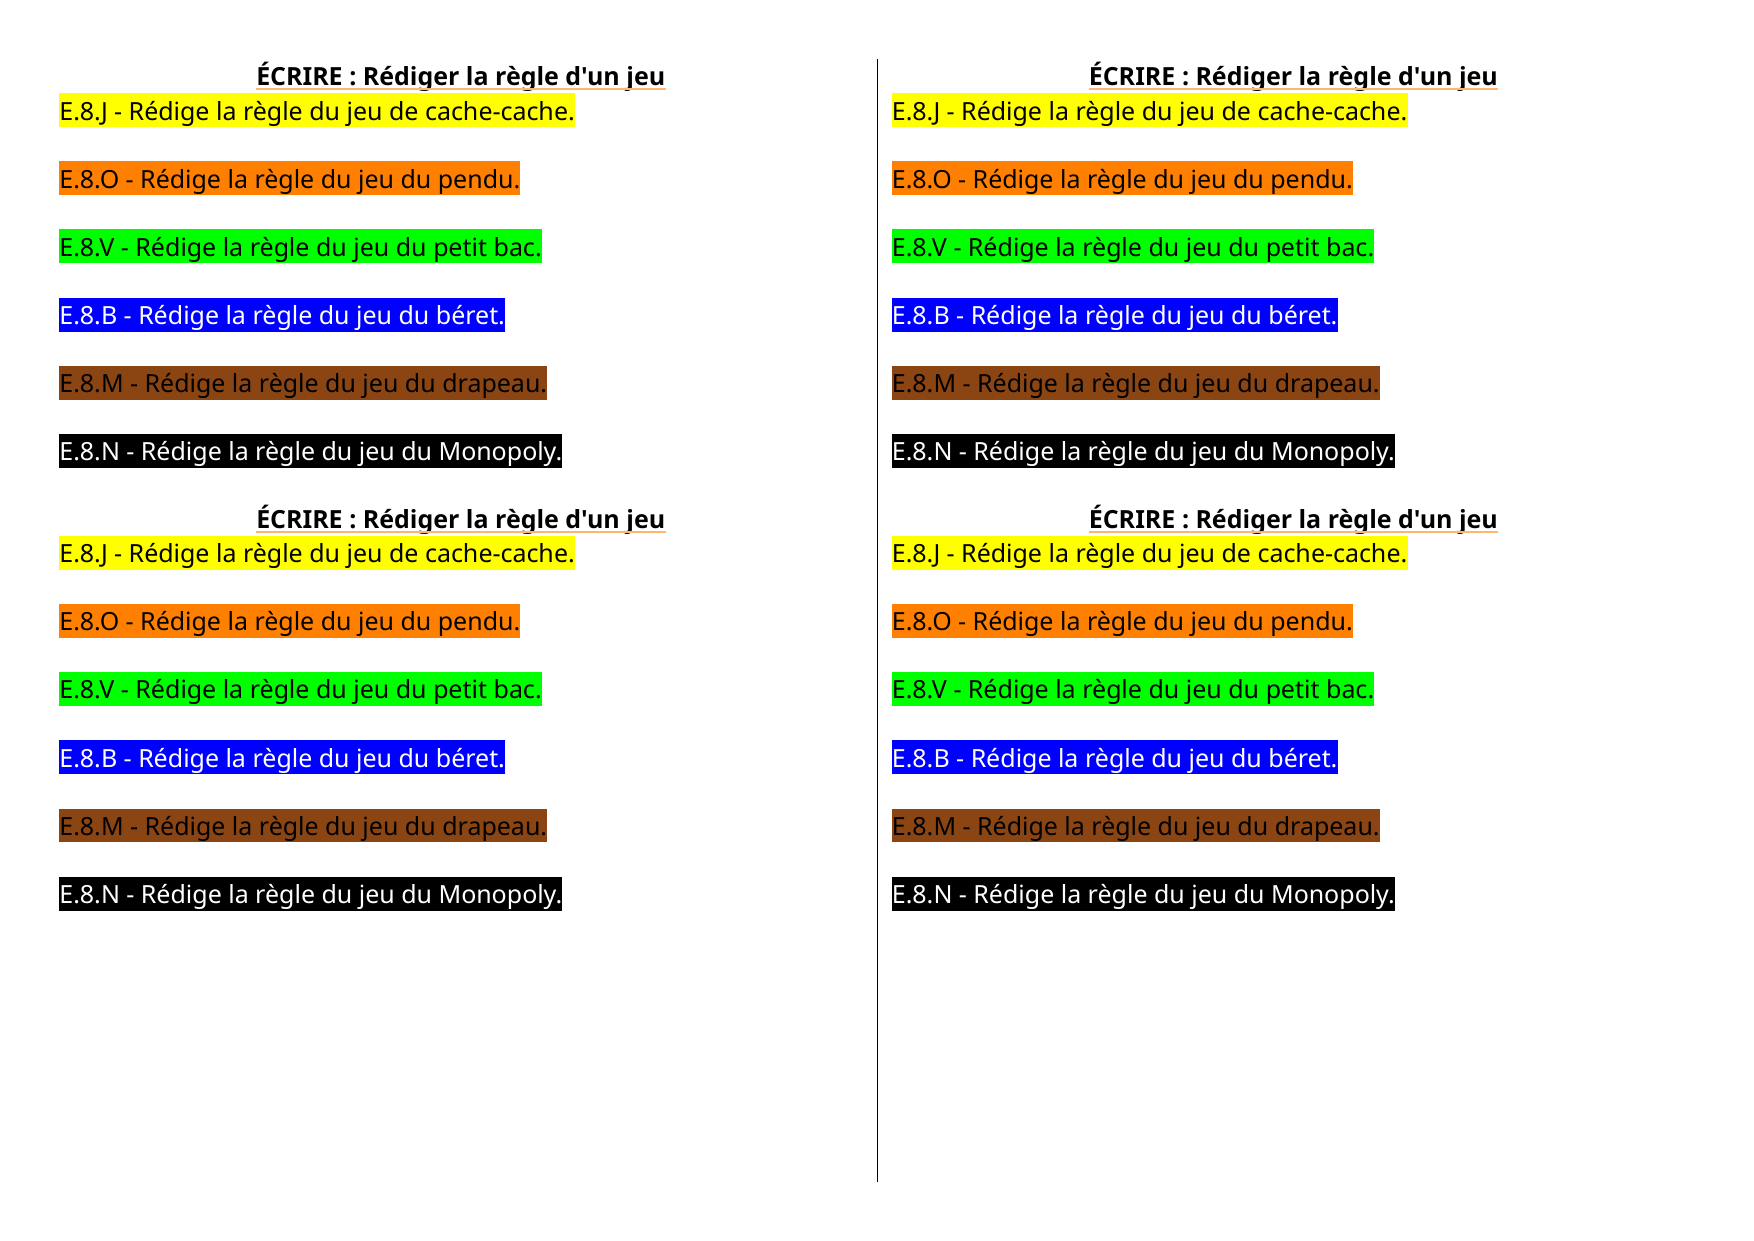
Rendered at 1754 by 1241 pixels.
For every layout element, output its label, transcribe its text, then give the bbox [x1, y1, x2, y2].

text E.8.V - Rédige la règle du jeu du petit bac. [892, 672, 1695, 706]
text E.8.M - Rédige la règle du jeu du drapeau. [59, 808, 862, 842]
text E.8.J - Rédige la règle du jeu de cache-cache. [59, 536, 862, 570]
text E.8.J - Rédige la règle du jeu de cache-cache. [59, 93, 862, 127]
text E.8.N - Rédige la règle du jeu du Monopoly. [892, 877, 1695, 911]
text E.8.N - Rédige la règle du jeu du Monopoly. [59, 434, 862, 468]
text E.8.N - Rédige la règle du jeu du Monopoly. [892, 434, 1695, 468]
text E.8.M - Rédige la règle du jeu du drapeau. [892, 808, 1695, 842]
text E.8.O - Rédige la règle du jeu du pendu. [892, 161, 1695, 195]
text E.8.V - Rédige la règle du jeu du petit bac. [892, 229, 1695, 263]
text E.8.B - Rédige la règle du jeu du béret. [892, 297, 1695, 332]
text E.8.N - Rédige la règle du jeu du Monopoly. [59, 877, 862, 911]
text ÉCRIRE : Rédiger la règle d'un jeu [892, 502, 1695, 536]
text E.8.O - Rédige la règle du jeu du pendu. [59, 161, 862, 195]
text E.8.M - Rédige la règle du jeu du drapeau. [892, 366, 1695, 400]
text E.8.V - Rédige la règle du jeu du petit bac. [59, 229, 862, 263]
text E.8.O - Rédige la règle du jeu du pendu. [892, 604, 1695, 638]
text ÉCRIRE : Rédiger la règle d'un jeu [59, 59, 862, 93]
text E.8.B - Rédige la règle du jeu du béret. [892, 740, 1695, 774]
text E.8.J - Rédige la règle du jeu de cache-cache. [892, 536, 1695, 570]
text E.8.B - Rédige la règle du jeu du béret. [59, 297, 862, 332]
text ÉCRIRE : Rédiger la règle d'un jeu [892, 59, 1695, 93]
text E.8.B - Rédige la règle du jeu du béret. [59, 740, 862, 774]
text E.8.V - Rédige la règle du jeu du petit bac. [59, 672, 862, 706]
text ÉCRIRE : Rédiger la règle d'un jeu [59, 502, 862, 536]
text E.8.O - Rédige la règle du jeu du pendu. [59, 604, 862, 638]
text E.8.M - Rédige la règle du jeu du drapeau. [59, 366, 862, 400]
text E.8.J - Rédige la règle du jeu de cache-cache. [892, 93, 1695, 127]
